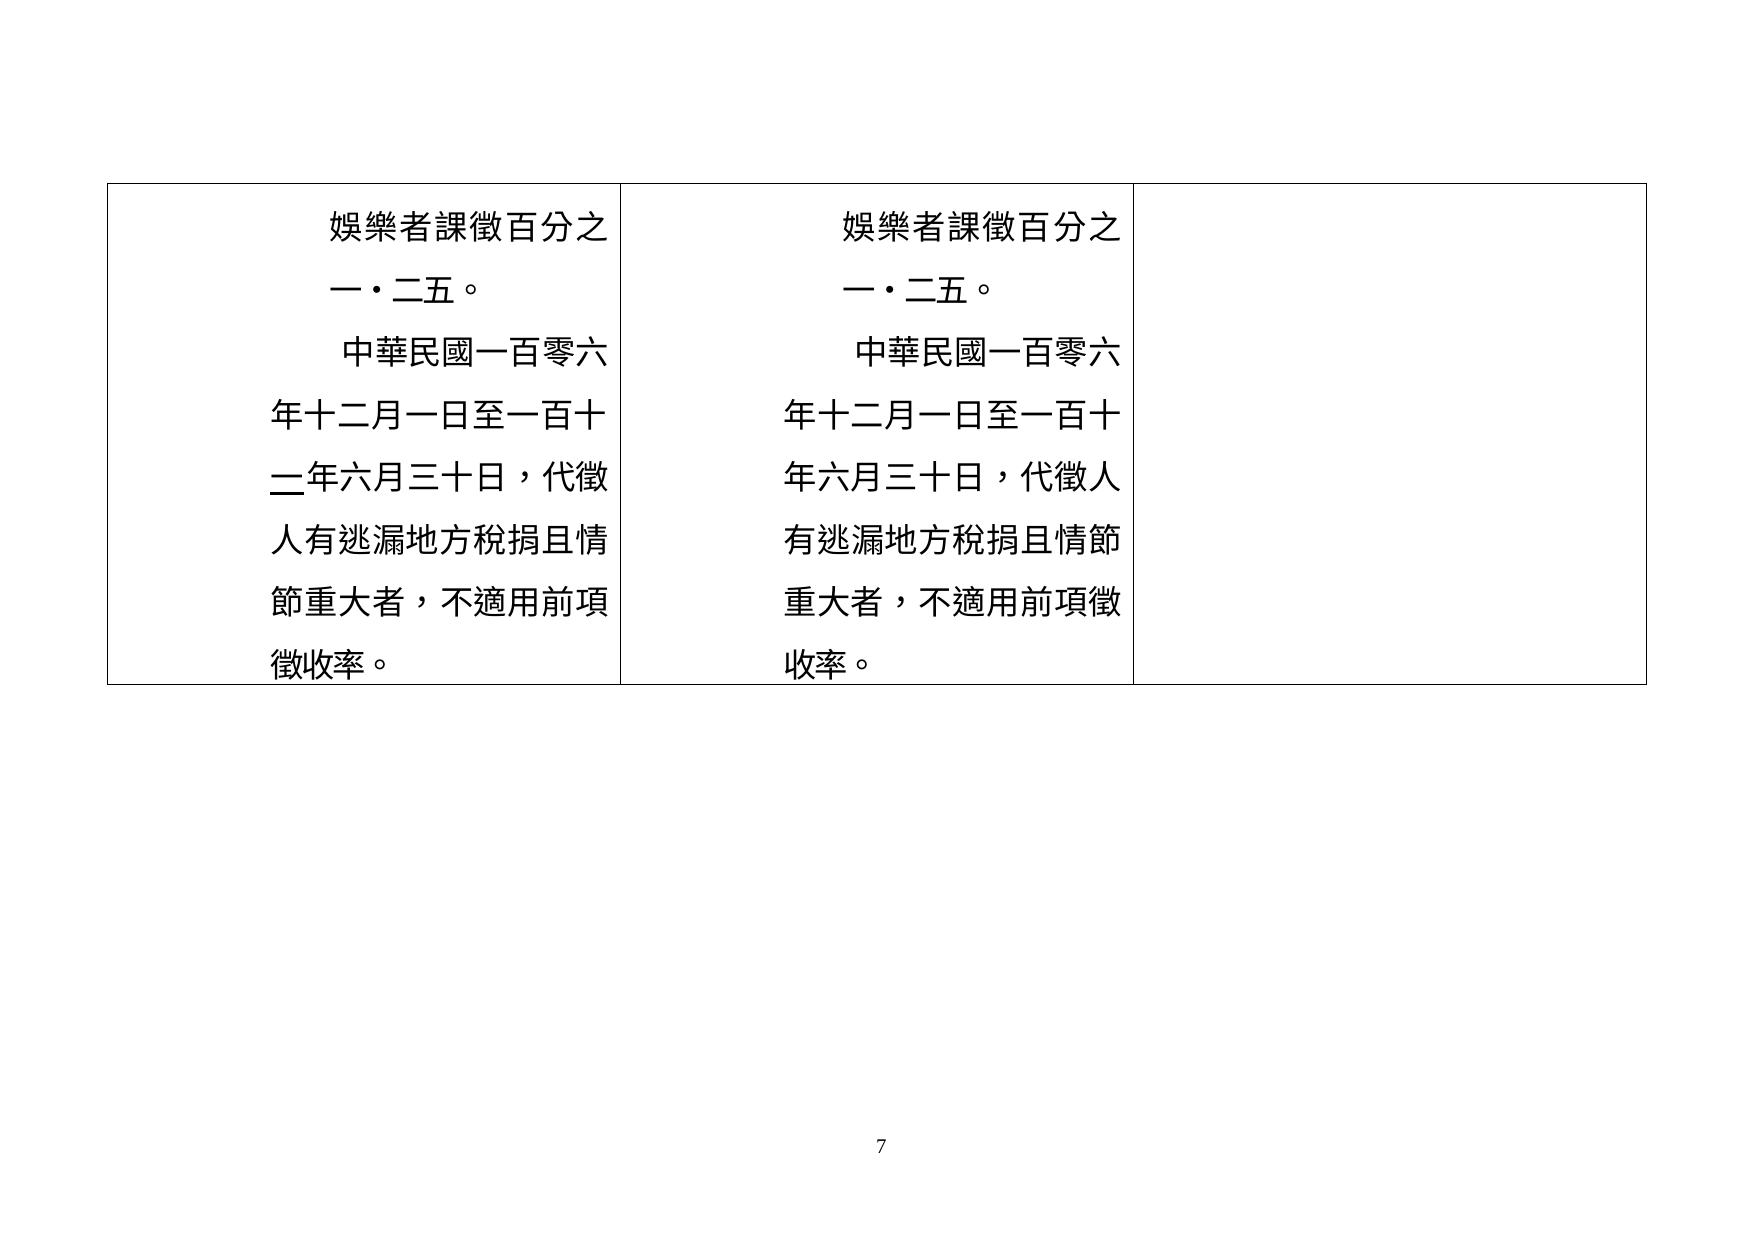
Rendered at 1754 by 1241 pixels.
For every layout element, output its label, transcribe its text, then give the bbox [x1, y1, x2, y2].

table_cell [1134, 184, 1646, 684]
table_cell 娛樂者課徵百分之一‧二五。 中華民國一百零六年十二月一日至一百十年六月三十日，代徵人有逃漏地方稅捐且情節重大者，不適用前項徵收率。 [621, 184, 1133, 684]
table_cell 娛樂者課徵百分之一‧二五。 中華民國一百零六年十二月一日至一百十一年六月三十日，代徵人有逃漏地方稅捐且情節重大者，不適用前項徵收率。 [108, 184, 620, 684]
